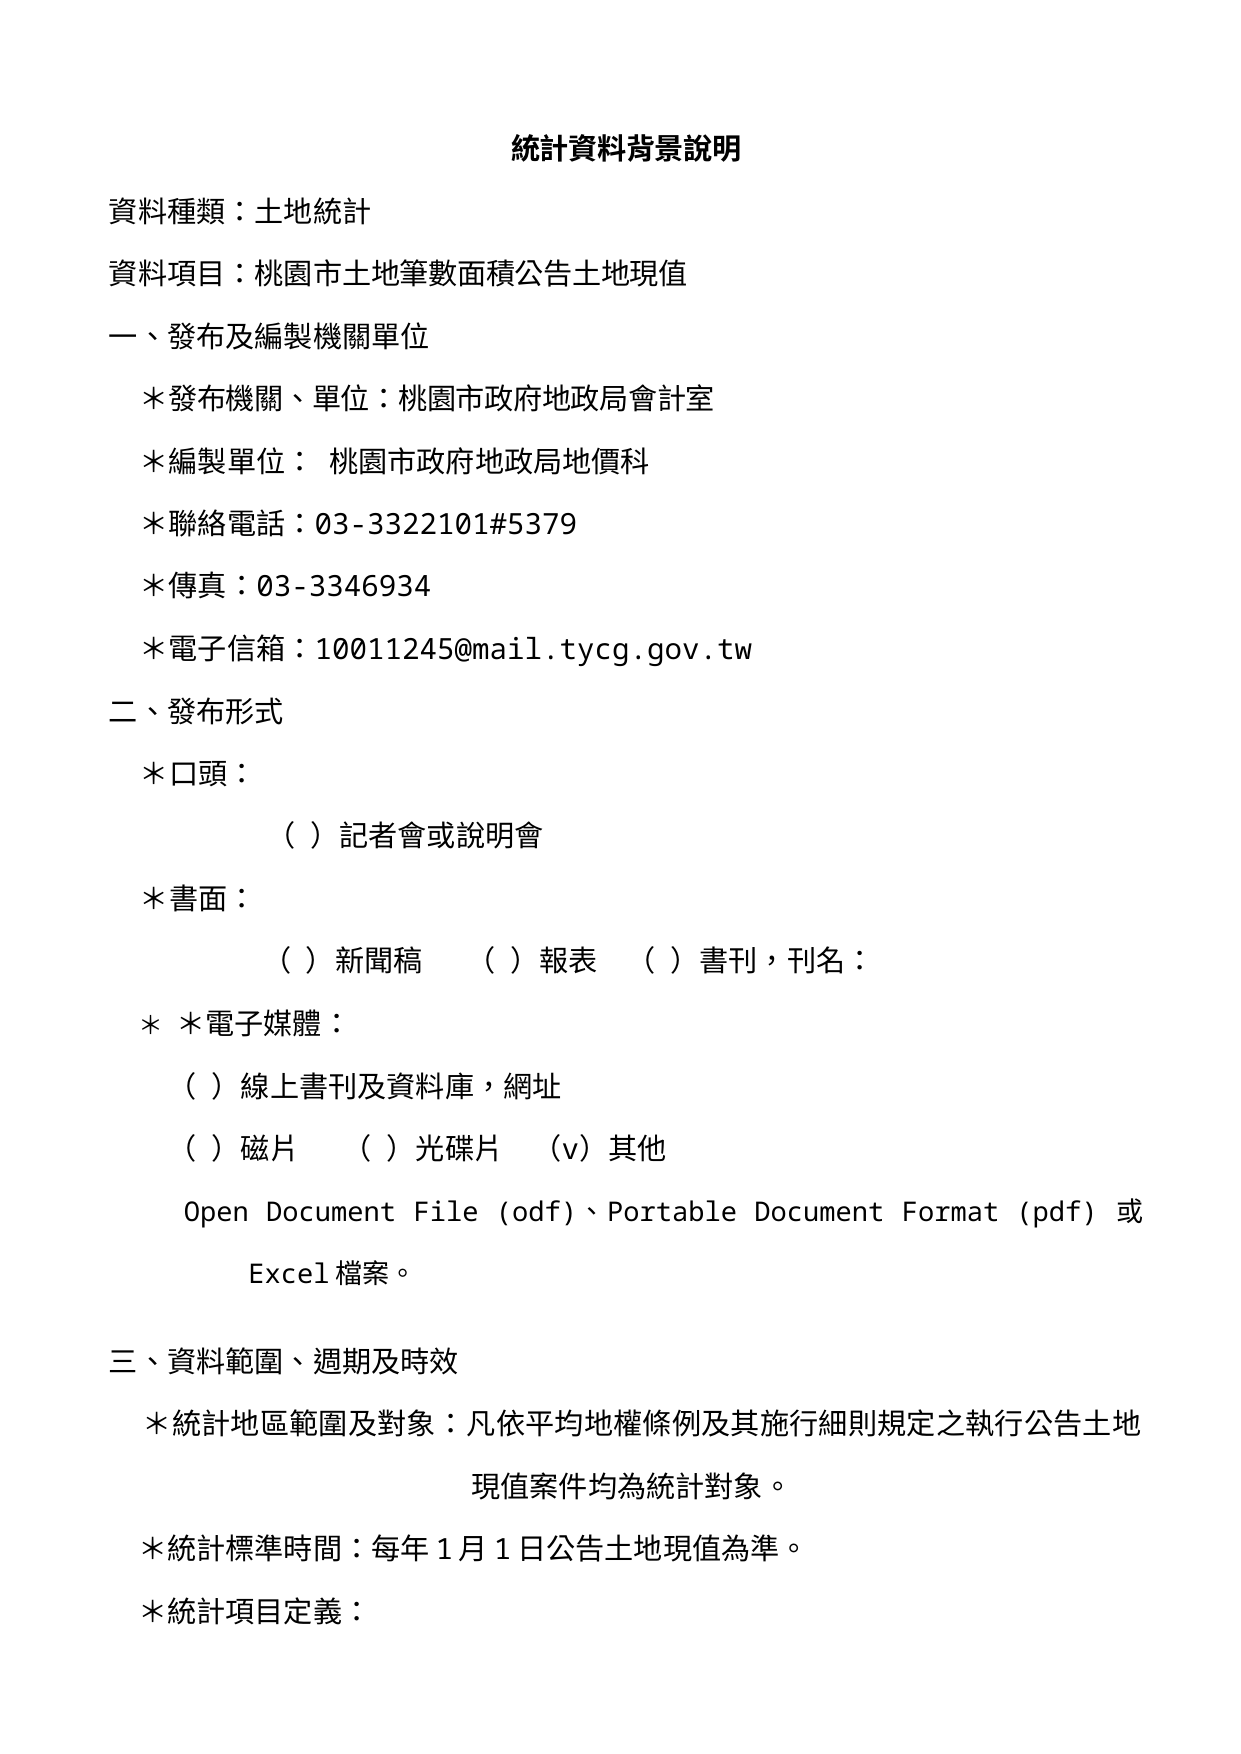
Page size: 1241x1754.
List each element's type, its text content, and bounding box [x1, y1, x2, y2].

table_header 統計資料背景說明 資料種類：土地統計 資料項目：桃園市土地筆數面積公告土地現值 一、發布及編製機關單位 ＊發布機關、單位：桃園市政府地政局會計室 ＊編製單位： 桃園市政府地政局地價科 ＊聯絡電話：03-3322101#5379 ＊傳真：03-3346934 ＊電子信箱：10011245@mail.tycg.gov.tw 二、發布形式 口頭： （ ）記者會或說明會 書面： （ ）新聞稿 （ ）報表 （ ）書刊，刊名： ＊電子媒體： （ ）線上書刊及資料庫，網址 （ ）磁片 （ ）光碟片 （v）其他 Open Document File (odf)、Portable Document Format (pdf) 或Excel檔案。 三、資料範圍、週期及時效 ＊統計地區範圍及對象：凡依平均地權條例及其施行細則規定之執行公告土地現值案件均為統計對象。 ＊統計標準時間：每年1月1日公告土地現值為準。 ＊統計項目定義： [98, 105, 1155, 1630]
